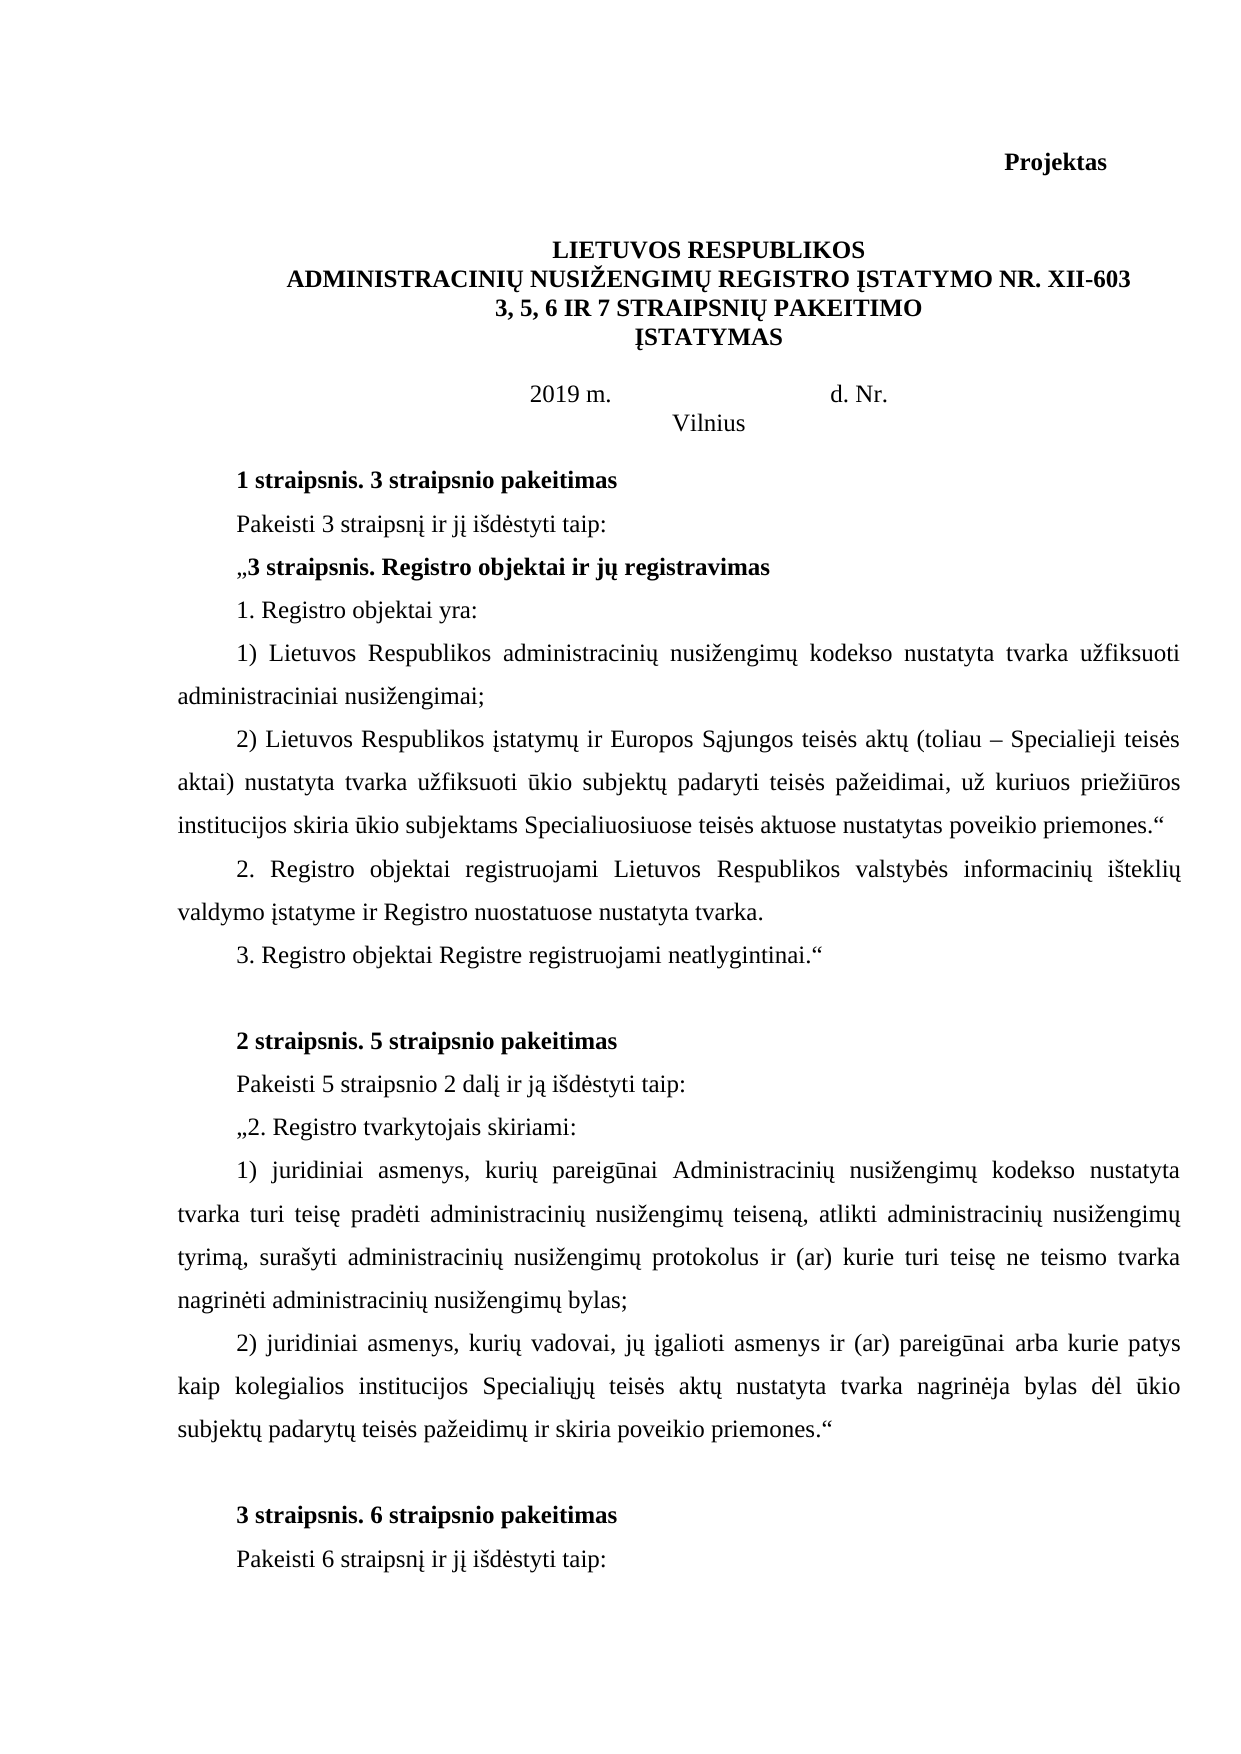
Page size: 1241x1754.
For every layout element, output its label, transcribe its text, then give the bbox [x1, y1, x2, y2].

text 1. Registro objektai yra: [177, 595, 1181, 624]
text 3 straipsnis. 6 straipsnio pakeitimas [177, 1501, 1181, 1529]
text 1) juridiniai asmenys, kurių pareigūnai Administracinių nusižengimų kodekso nustatyta tvarka turi teisę pradėti administracinių nusižengimų teiseną, atlikti administracinių nusižengimų tyrimą, surašyti administracinių nusižengimų protokolus ir (ar) kurie turi teisę ne teismo tvarka nagrinėti administracinių nusižengimų bylas; [177, 1156, 1181, 1314]
text ADMINISTRACINIŲ NUSIŽENGIMŲ REGISTRO ĮSTATYMO NR. XII-603 [177, 264, 1181, 293]
text Vilnius [177, 408, 1181, 437]
text 2 straipsnis. 5 straipsnio pakeitimas [177, 1026, 1181, 1055]
text 2019 m. d. Nr. [177, 379, 1181, 408]
text 3. Registro objektai Registre registruojami neatlygintinai.“ [177, 940, 1181, 969]
text 2. Registro objektai registruojami Lietuvos Respublikos valstybės informacinių išteklių valdymo įstatyme ir Registro nuostatuose nustatyta tvarka. [177, 854, 1181, 926]
text LIETUVOS RESPUBLIKOS [177, 236, 1181, 264]
text 1) Lietuvos Respublikos administracinių nusižengimų kodekso nustatyta tvarka užfiksuoti administraciniai nusižengimai; [177, 638, 1181, 710]
text „3 straipsnis. Registro objektai ir jų registravimas [177, 552, 1181, 581]
text Projektas [281, 147, 1181, 176]
text Pakeisti 6 straipsnį ir jį išdėstyti taip: [177, 1544, 1181, 1572]
text 3, 5, 6 IR 7 STRAIPSNIŲ PAKEITIMO [177, 293, 1181, 322]
text ĮSTATYMAS [177, 322, 1181, 351]
text „2. Registro tvarkytojais skiriami: [177, 1112, 1181, 1141]
text 2) juridiniai asmenys, kurių vadovai, jų įgalioti asmenys ir (ar) pareigūnai arba kurie patys kaip kolegialios institucijos Specialiųjų teisės aktų nustatyta tvarka nagrinėja bylas dėl ūkio subjektų padarytų teisės pažeidimų ir skiria poveikio priemones.“ [177, 1328, 1181, 1443]
text 2) Lietuvos Respublikos įstatymų ir Europos Sąjungos teisės aktų (toliau – Specialieji teisės aktai) nustatyta tvarka užfiksuoti ūkio subjektų padaryti teisės pažeidimai, už kuriuos priežiūros institucijos skiria ūkio subjektams Specialiuosiuose teisės aktuose nustatytas poveikio priemones.“ [177, 724, 1181, 839]
text 1 straipsnis. 3 straipsnio pakeitimas [177, 466, 1181, 494]
text Pakeisti 3 straipsnį ir jį išdėstyti taip: [177, 509, 1181, 537]
text Pakeisti 5 straipsnio 2 dalį ir ją išdėstyti taip: [177, 1069, 1181, 1098]
